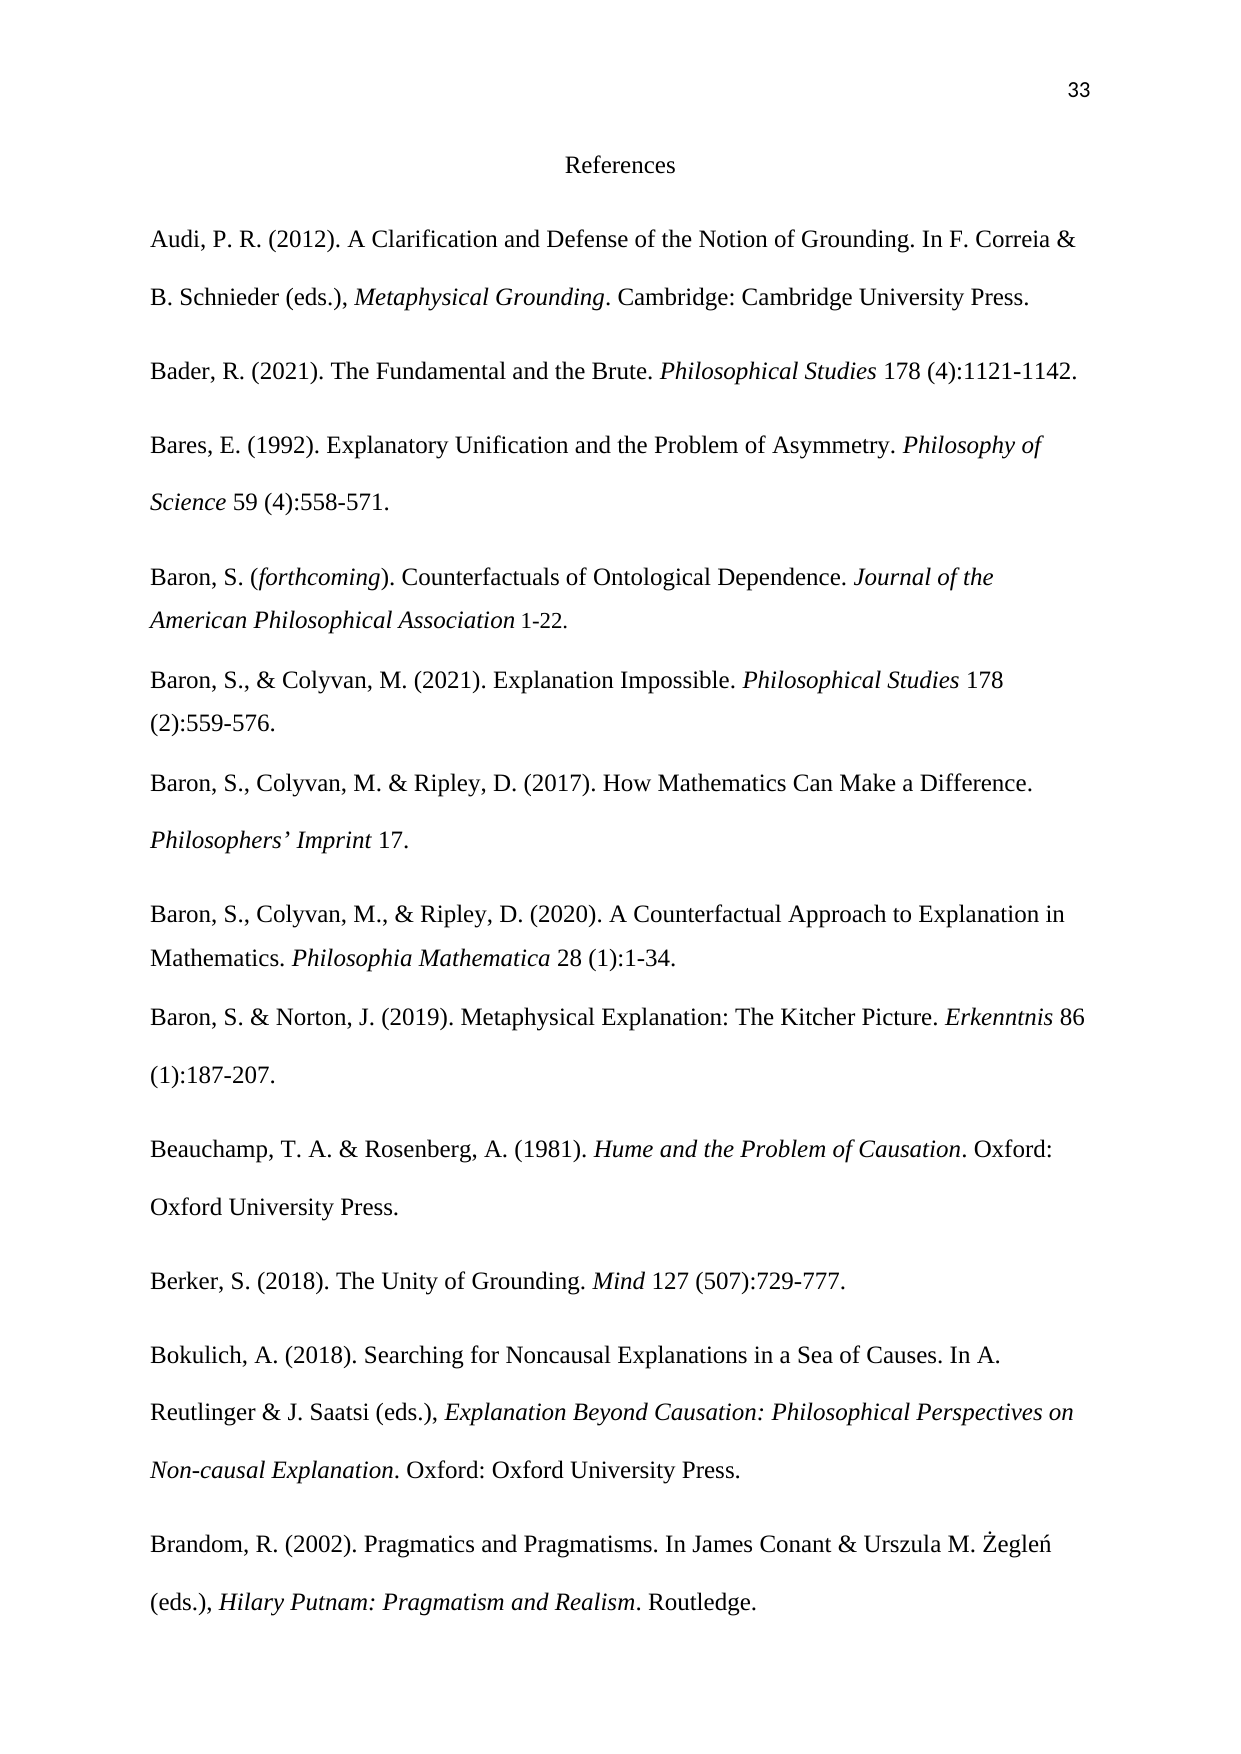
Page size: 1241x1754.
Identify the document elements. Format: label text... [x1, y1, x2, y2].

text Audi, P. R. (2012). A Clarification and Defense of the Notion of Grounding. In F. Correia & B. Schnieder (eds.), Metaphysical Grounding. Cambridge: Cambridge University Press. [150, 224, 1090, 310]
text Berker, S. (2018). The Unity of Grounding. Mind 127 (507):729-777. [150, 1266, 1090, 1294]
text Bokulich, A. (2018). Searching for Noncausal Explanations in a Sea of Causes. In A. Reutlinger & J. Saatsi (eds.), Explanation Beyond Causation: Philosophical Perspectives on Non-causal Explanation. Oxford: Oxford University Press. [150, 1340, 1090, 1484]
text Baron, S. & Norton, J. (2019). Metaphysical Explanation: The Kitcher Picture. Erkenntnis 86 (1):187-207. [150, 1002, 1090, 1089]
text Bares, E. (1992). Explanatory Unification and the Problem of Asymmetry. Philosophy of Science 59 (4):558-571. [150, 430, 1090, 516]
text Baron, S., Colyvan, M., & Ripley, D. (2020). A Counterfactual Approach to Explanation in Mathematics. Philosophia Mathematica 28 (1):1-34. [150, 899, 1090, 971]
text Baron, S. (forthcoming). Counterfactuals of Ontological Dependence. Journal of the American Philosophical Association 1-22. [150, 562, 1090, 634]
text Beauchamp, T. A. & Rosenberg, A. (1981). Hume and the Problem of Causation. Oxford: Oxford University Press. [150, 1134, 1090, 1220]
text Baron, S., & Colyvan, M. (2021). Explanation Impossible. Philosophical Studies 178 (2):559-576. [150, 665, 1090, 737]
text Baron, S., Colyvan, M. & Ripley, D. (2017). How Mathematics Can Make a Difference. Philosophers’ Imprint 17. [150, 768, 1090, 854]
text References [150, 150, 1090, 179]
text Brandom, R. (2002). Pragmatics and Pragmatisms. In James Conant & Urszula M. Żegleń (eds.), Hilary Putnam: Pragmatism and Realism. Routledge. [150, 1529, 1090, 1615]
text Bader, R. (2021). The Fundamental and the Brute. Philosophical Studies 178 (4):1121-1142. [150, 356, 1090, 384]
